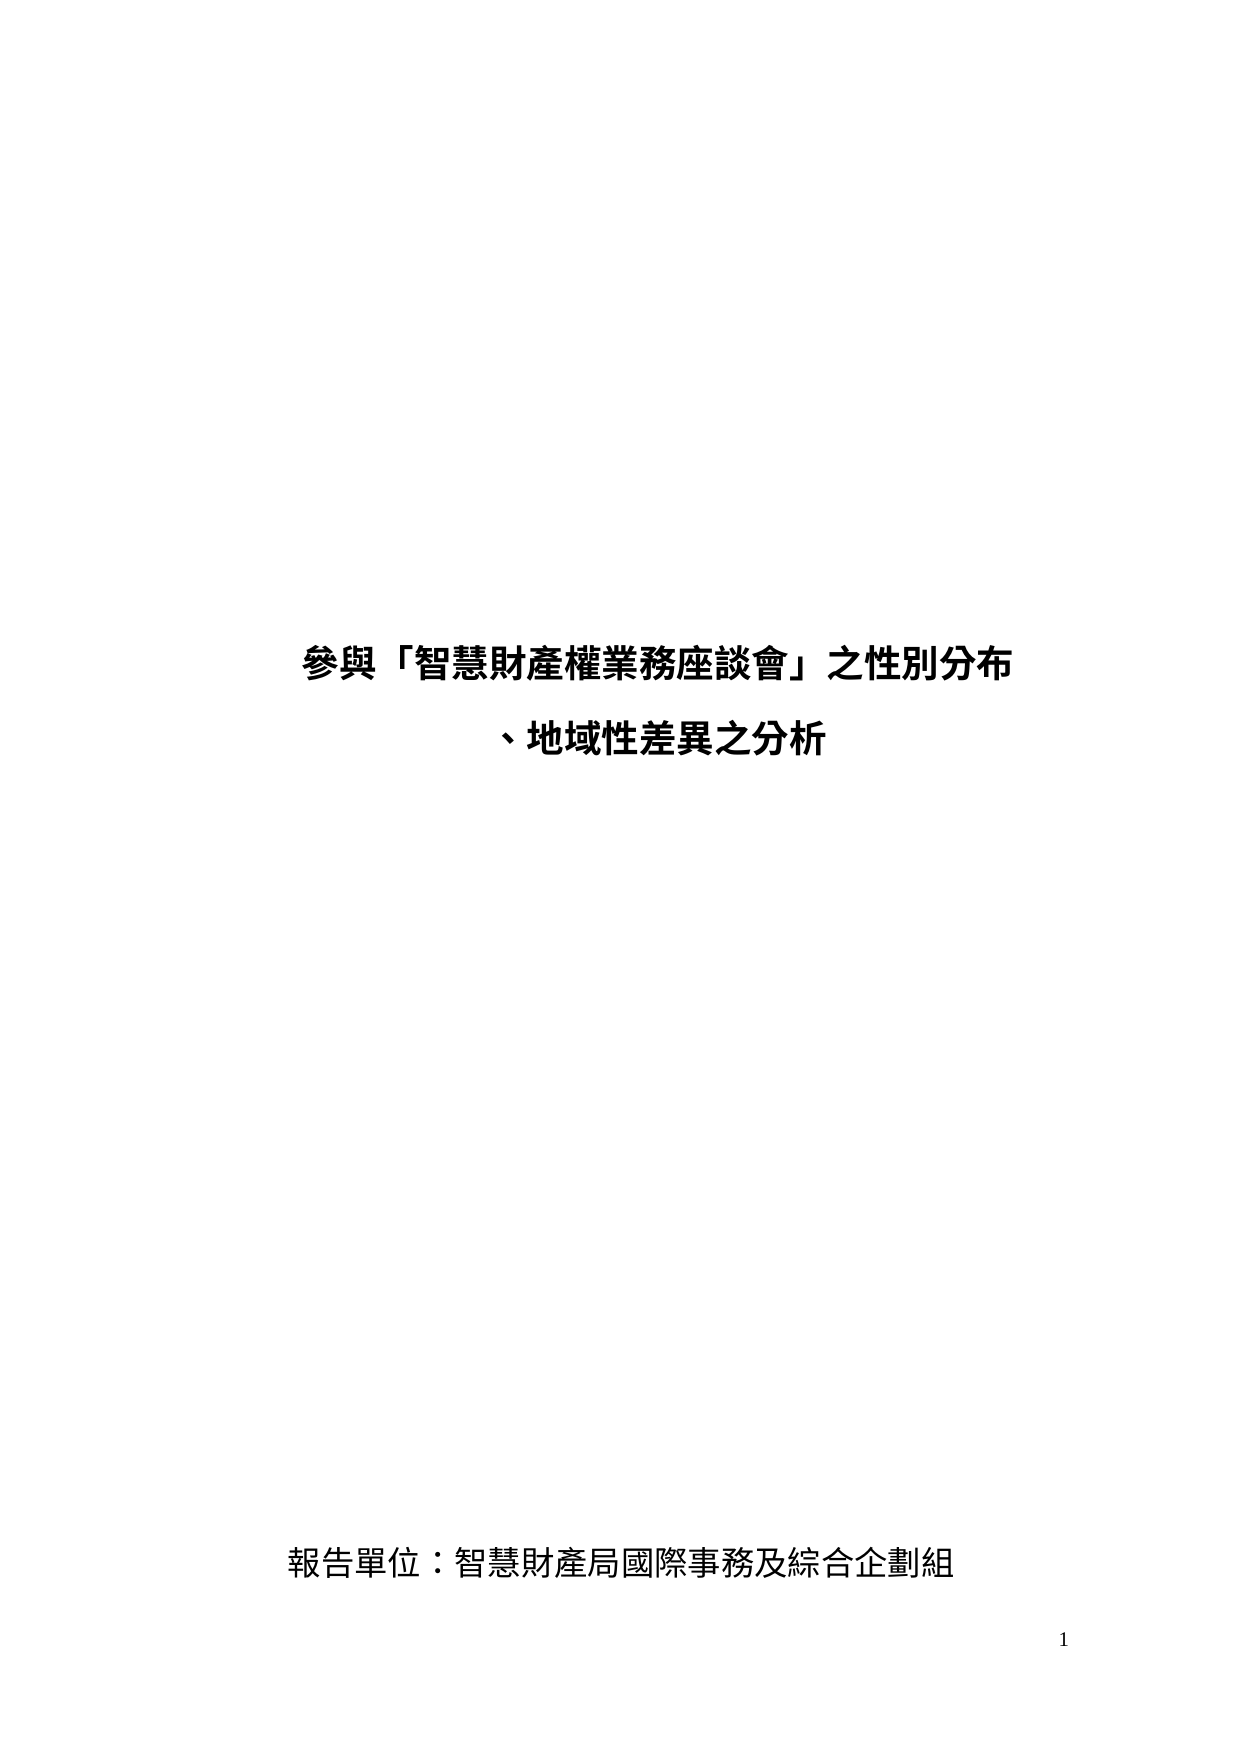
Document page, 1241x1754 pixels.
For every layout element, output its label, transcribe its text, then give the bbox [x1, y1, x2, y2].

text 參與「智慧財產權業務座談會」之性別分布 [187, 624, 1069, 699]
text 報告單位：智慧財產局國際事務及綜合企劃組 [187, 1524, 1069, 1599]
text 、地域性差異之分析 [187, 699, 1069, 774]
